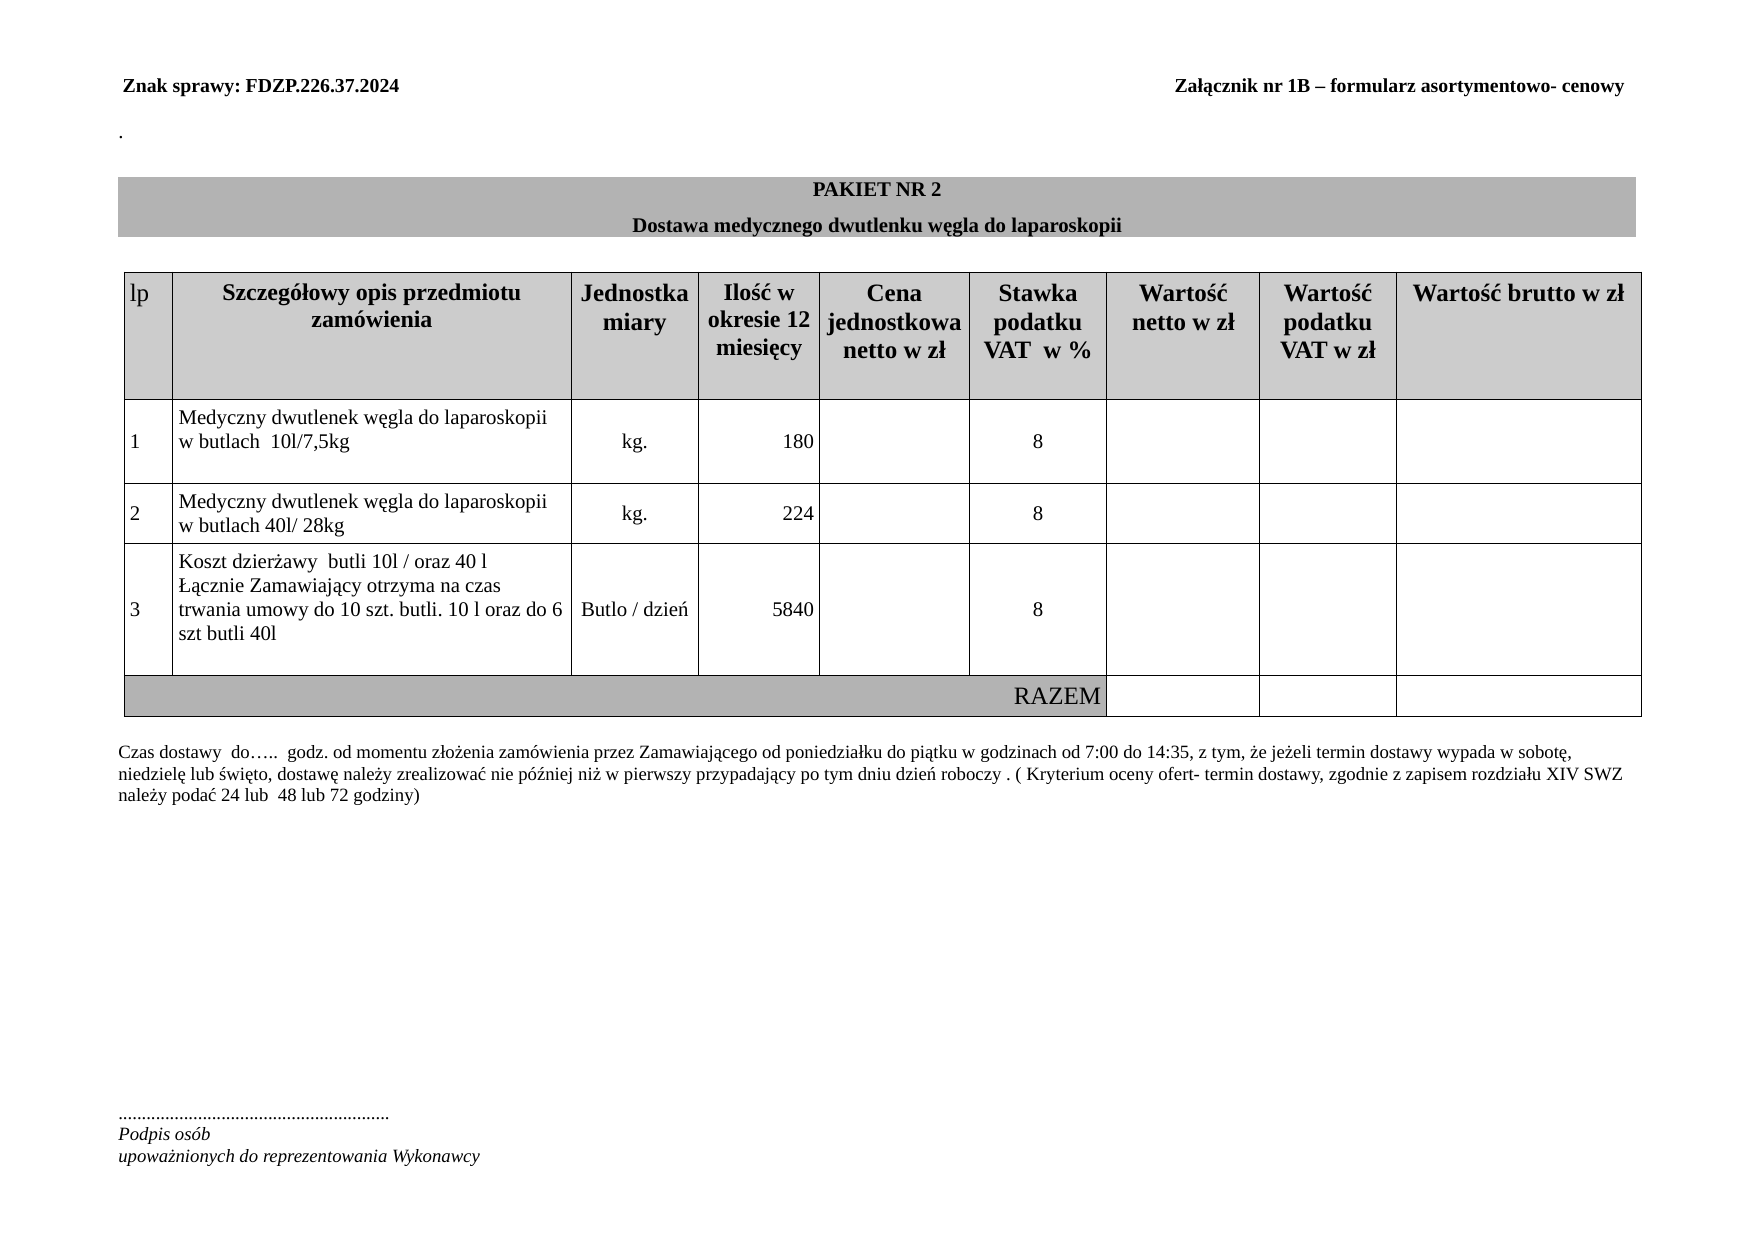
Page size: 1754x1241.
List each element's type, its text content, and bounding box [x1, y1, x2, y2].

text . [118, 119, 1636, 143]
table_cell [1260, 676, 1396, 716]
table_cell 5840 [699, 544, 819, 675]
table_header Szczegółowy opis przedmiotu zamówienia [173, 273, 571, 399]
table_header Wartość brutto w zł [1397, 273, 1641, 399]
table_cell [820, 544, 969, 675]
table_cell [1107, 484, 1259, 543]
table_cell Medyczny dwutlenek węgla do laparoskopii w butlach 40l/ 28kg [173, 484, 571, 543]
table_cell [1260, 544, 1396, 675]
text Dostawa medycznego dwutlenku węgla do laparoskopii [118, 213, 1636, 237]
table_cell 8 [970, 544, 1106, 675]
table_cell Koszt dzierżawy butli 10l / oraz 40 l Łącznie Zamawiający otrzyma na czas trwania umowy do 10 szt. butli. 10 l oraz do 6 szt butli 40l [173, 544, 571, 675]
table_header Cena jednostkowa netto w zł [820, 273, 969, 399]
table_cell 1 [125, 400, 172, 483]
table_cell 8 [970, 400, 1106, 483]
table_cell 224 [699, 484, 819, 543]
table_cell [1107, 544, 1259, 675]
table_header lp [125, 273, 172, 399]
table_cell Butlo / dzień [572, 544, 698, 675]
table_cell [1107, 400, 1259, 483]
table_cell kg. [572, 484, 698, 543]
text Czas dostawy do….. godz. od momentu złożenia zamówienia przez Zamawiającego od poniedziałku do piątku w godzinach od 7:00 do 14:35, z tym, że jeżeli termin dostawy wypada w sobotę, niedzielę lub święto, dostawę należy zrealizować nie później niż w pierwszy przypadający po tym dniu dzień roboczy . ( Kryterium oceny ofert- termin dostawy, zgodnie z zapisem rozdziału XIV SWZ należy podać 24 lub 48 lub 72 godziny) [118, 741, 1636, 806]
table_cell 2 [125, 484, 172, 543]
table_cell [820, 400, 969, 483]
table_header Wartość podatku VAT w zł [1260, 273, 1396, 399]
table_header Ilość w okresie 12 miesięcy [699, 273, 819, 399]
table_header Jednostka miary [572, 273, 698, 399]
table_cell [1260, 400, 1396, 483]
text PAKIET NR 2 [118, 177, 1636, 201]
table_cell RAZEM [125, 676, 1106, 716]
table_cell [1397, 484, 1641, 543]
table_cell [1397, 400, 1641, 483]
table_cell Medyczny dwutlenek węgla do laparoskopii w butlach 10l/7,5kg [173, 400, 571, 483]
table_cell 3 [125, 544, 172, 675]
table_cell [820, 484, 969, 543]
table_header Stawka podatku VAT w % [970, 273, 1106, 399]
table_cell [1107, 676, 1259, 716]
table_cell [1260, 484, 1396, 543]
table_cell [1397, 544, 1641, 675]
table_cell 8 [970, 484, 1106, 543]
table_cell 180 [699, 400, 819, 483]
table_header Wartość netto w zł [1107, 273, 1259, 399]
table_cell [1397, 676, 1641, 716]
table_cell kg. [572, 400, 698, 483]
